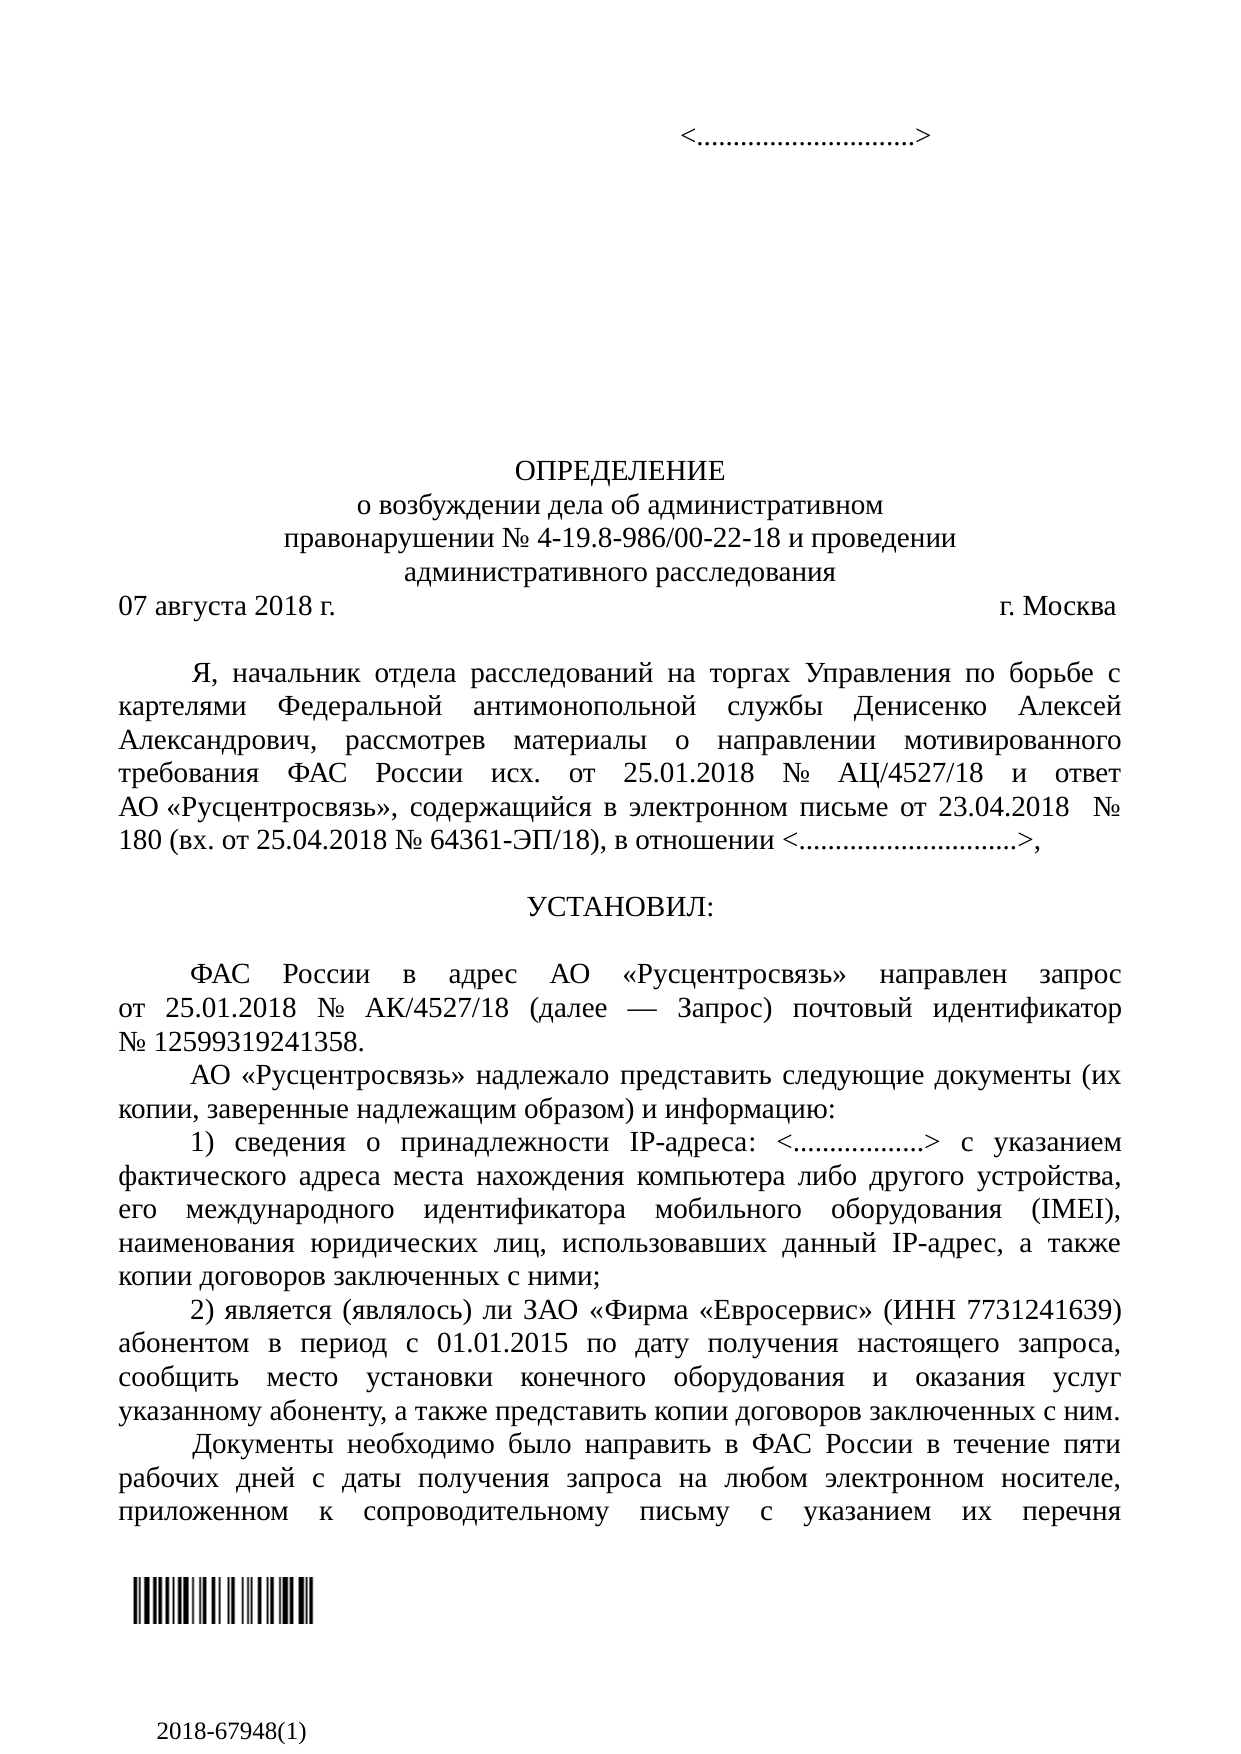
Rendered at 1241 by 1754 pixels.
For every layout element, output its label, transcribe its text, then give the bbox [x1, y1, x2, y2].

text 1) сведения о принадлежности IP-адреса: <..................> с указанием фактического адреса места нахождения компьютера либо другого устройства, его международного идентификатора мобильного оборудования (IMEI), наименования юридических лиц, использовавших данный IP-адрес, а также копии договоров заключенных с ними; [118, 1124, 1122, 1292]
text о возбуждении дела об административном [118, 487, 1122, 521]
text УСТАНОВИЛ: [118, 889, 1122, 923]
text правонарушении № 4-19.8-986/00-22-18 и проведении [118, 521, 1122, 554]
picture [118, 1577, 331, 1624]
text 07 августа 2018 г. г. Москва [118, 588, 1122, 621]
text АО «Русцентросвязь» надлежало представить следующие документы (их копии, заверенные надлежащим образом) и информацию: [118, 1057, 1122, 1124]
text Я, начальник отдела расследований на торгах Управления по борьбе с картелями Федеральной антимонопольной службы Денисенко Алексей Александрович, рассмотрев материалы о направлении мотивированного требования ФАС России исх. от 25.01.2018 № АЦ/4527/18 и ответ АО «Русцентросвязь», содержащийся в электронном письме от 23.04.2018 № 180 (вх. от 25.04.2018 № 64361-ЭП/18), в отношении <..............................>, [118, 655, 1122, 856]
text Документы необходимо было направить в ФАС России в течение пяти рабочих дней с даты получения запроса на любом электронном носителе, приложенном к сопроводительному письму с указанием их перечня [118, 1426, 1122, 1527]
text административного расследования [118, 554, 1122, 588]
text <..............................> [680, 118, 1122, 152]
text ОПРЕДЕЛЕНИЕ [118, 453, 1122, 487]
text ФАС России в адрес АО «Русцентросвязь» направлен запрос от 25.01.2018 № АК/4527/18 (далее — Запрос) почтовый идентификатор № 12599319241358. [118, 957, 1122, 1057]
text 2) является (являлось) ли ЗАО «Фирма «Евросервис» (ИНН 7731241639) абонентом в период с 01.01.2015 по дату получения настоящего запроса, сообщить место установки конечного оборудования и оказания услуг указанному абоненту, а также представить копии договоров заключенных с ним. [118, 1292, 1122, 1426]
